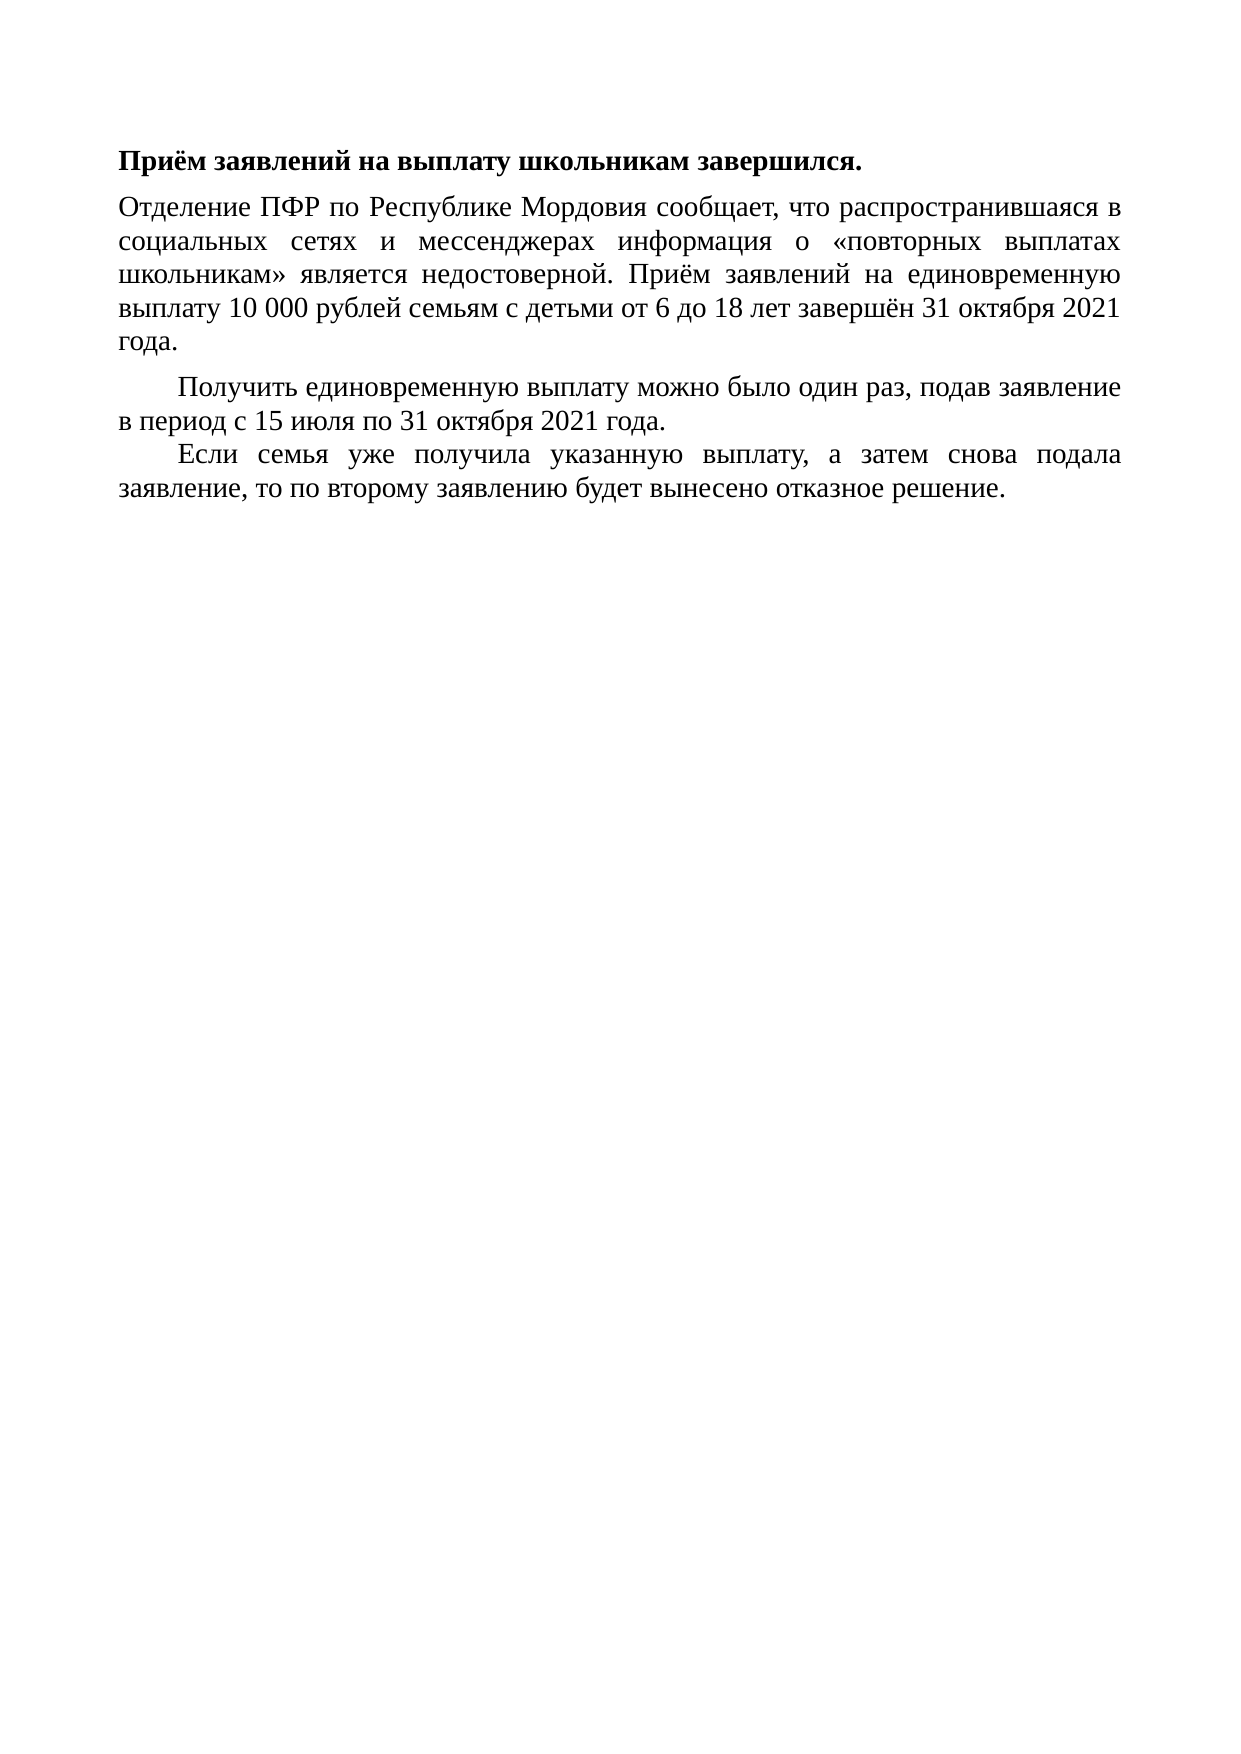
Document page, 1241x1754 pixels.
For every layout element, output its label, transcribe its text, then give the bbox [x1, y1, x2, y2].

text Получить единовременную выплату можно было один раз, подав заявление в период с 15 июля по 31 октября 2021 года. [118, 369, 1122, 436]
text Отделение ПФР по Республике Мордовия сообщает, что распространившаяся в социальных сетях и мессенджерах информация о «повторных выплатах школьникам» является недостоверной. Приём заявлений на единовременную выплату 10 000 рублей семьям с детьми от 6 до 18 лет завершён 31 октября 2021 года. [118, 189, 1122, 357]
text Если семья уже получила указанную выплату, а затем снова подала заявление, то по второму заявлению будет вынесено отказное решение. [118, 436, 1122, 503]
subtitle Приём заявлений на выплату школьникам завершился. [118, 143, 1122, 177]
